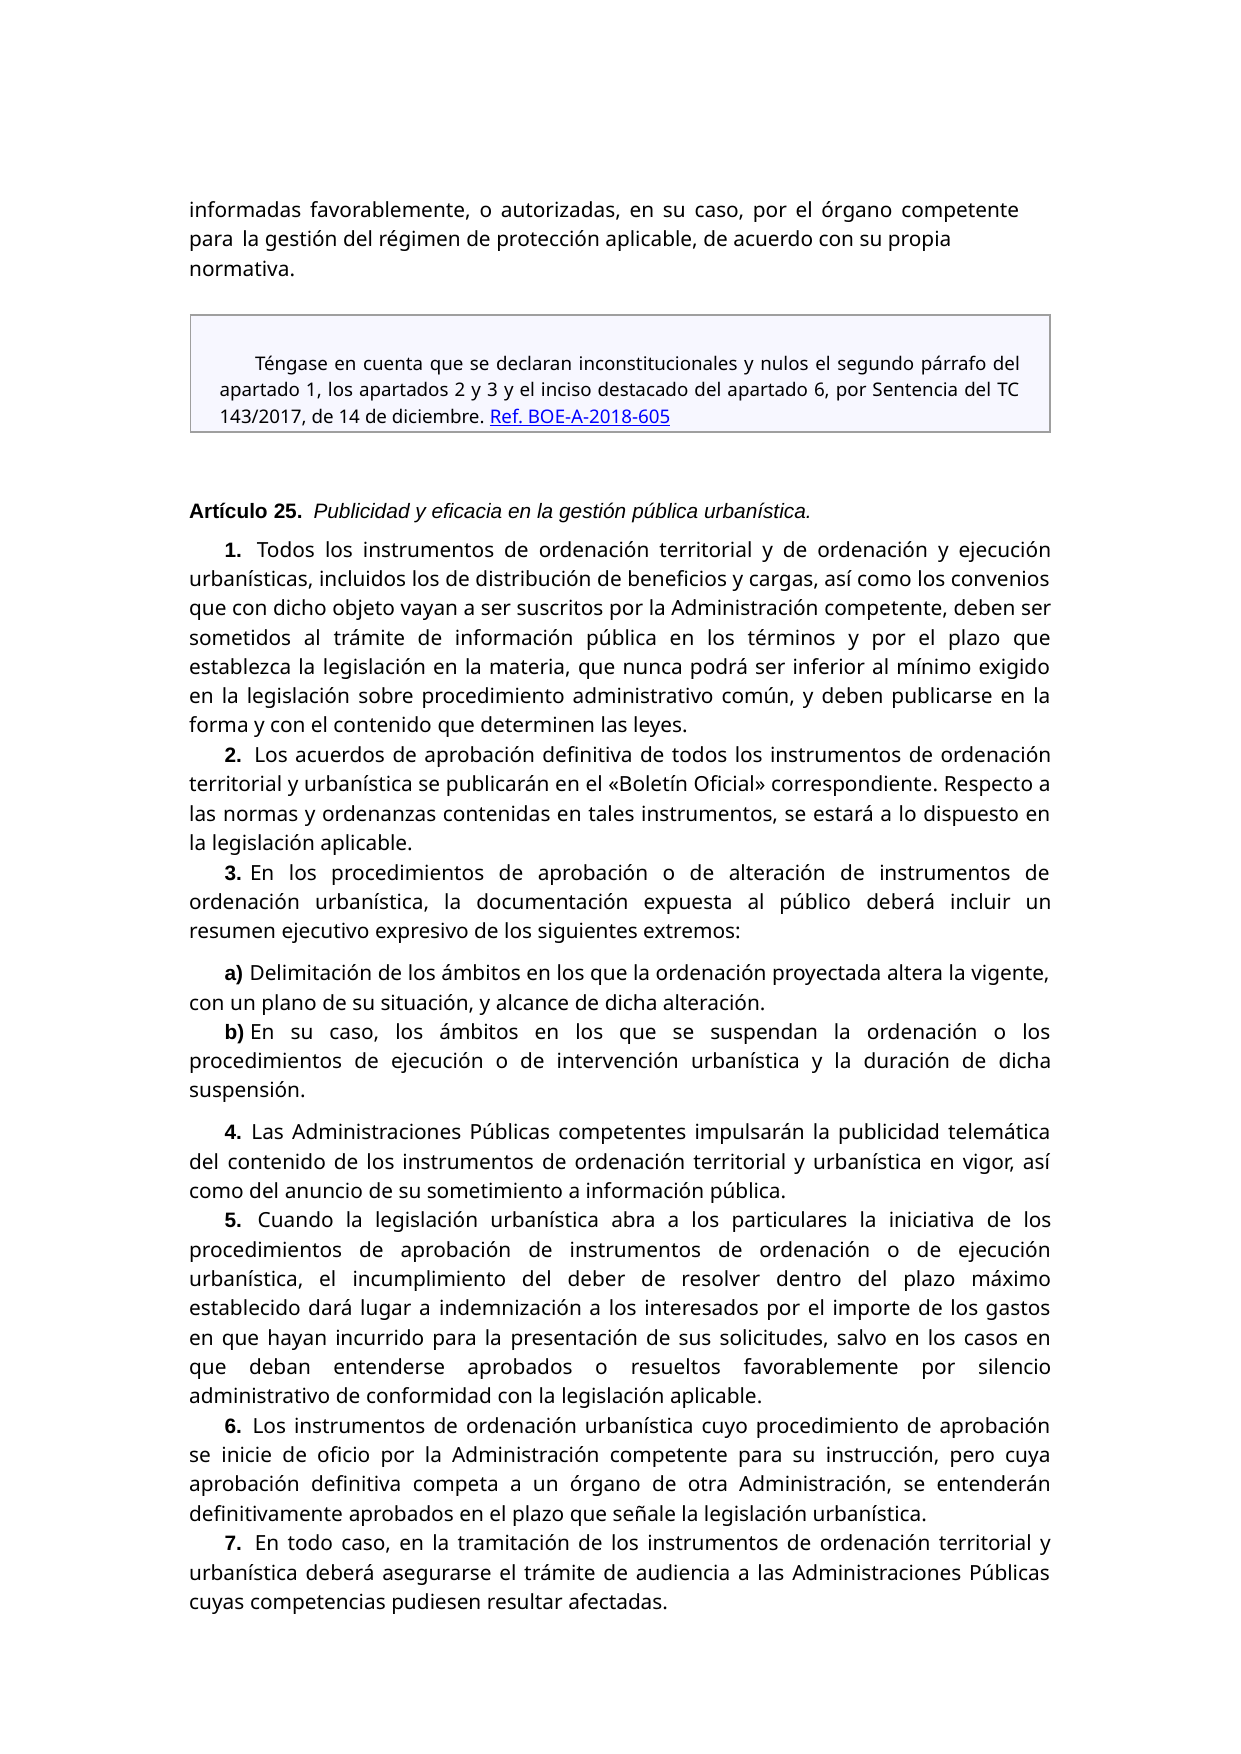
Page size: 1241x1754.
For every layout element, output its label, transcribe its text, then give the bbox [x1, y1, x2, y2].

list En su caso, los ámbitos en los que se suspendan la ordenación o los procedimientos de ejecución o de intervención urbanística y la duración de dicha suspensión. [189, 1017, 1051, 1104]
list En todo caso, en la tramitación de los instrumentos de ordenación territorial y urbanística deberá asegurarse el trámite de audiencia a las Administraciones Públicas cuyas competencias pudiesen resultar afectadas. [189, 1528, 1051, 1615]
list Los acuerdos de aprobación definitiva de todos los instrumentos de ordenación territorial y urbanística se publicarán en el «Boletín Oficial» correspondiente. Respecto a las normas y ordenanzas contenidas en tales instrumentos, se estará a lo dispuesto en la legislación aplicable. [189, 740, 1051, 857]
text Artículo 25. Publicidad y eficacia en la gestión pública urbanística. [189, 499, 1184, 523]
list Las Administraciones Públicas competentes impulsarán la publicidad telemática del contenido de los instrumentos de ordenación territorial y urbanística en vigor, así como del anuncio de su sometimiento a información pública. [189, 1117, 1051, 1204]
list Cuando la legislación urbanística abra a los particulares la iniciativa de los procedimientos de aprobación de instrumentos de ordenación o de ejecución urbanística, el incumplimiento del deber de resolver dentro del plazo máximo establecido dará lugar a indemnización a los interesados por el importe de los gastos en que hayan incurrido para la presentación de sus solicitudes, salvo en los casos en que deban entenderse aprobados o resueltos favorablemente por silencio administrativo de conformidad con la legislación aplicable. [189, 1206, 1051, 1409]
list Delimitación de los ámbitos en los que la ordenación proyectada altera la vigente, con un plano de su situación, y alcance de dicha alteración. [189, 958, 1051, 1016]
text informadas favorablemente, o autorizadas, en su caso, por el órgano competente para la gestión del régimen de protección aplicable, de acuerdo con su propia normativa. [189, 195, 1051, 282]
list En los procedimientos de aprobación o de alteración de instrumentos de ordenación urbanística, la documentación expuesta al público deberá incluir un resumen ejecutivo expresivo de los siguientes extremos: [189, 858, 1051, 945]
list Todos los instrumentos de ordenación territorial y de ordenación y ejecución urbanísticas, incluidos los de distribución de beneficios y cargas, así como los convenios que con dicho objeto vayan a ser suscritos por la Administración competente, deben ser sometidos al trámite de información pública en los términos y por el plazo que establezca la legislación en la materia, que nunca podrá ser inferior al mínimo exigido en la legislación sobre procedimiento administrativo común, y deben publicarse en la forma y con el contenido que determinen las leyes. [189, 535, 1051, 739]
list Los instrumentos de ordenación urbanística cuyo procedimiento de aprobación se inicie de oficio por la Administración competente para su instrucción, pero cuya aprobación definitiva competa a un órgano de otra Administración, se entenderán definitivamente aprobados en el plazo que señale la legislación urbanística. [189, 1411, 1051, 1527]
text Téngase en cuenta que se declaran inconstitucionales y nulos el segundo párrafo del apartado 1, los apartados 2 y 3 y el inciso destacado del apartado 6, por Sentencia del TC 143/2017, de 14 de diciembre. Ref. BOE-A-2018-605 [219, 351, 1021, 428]
